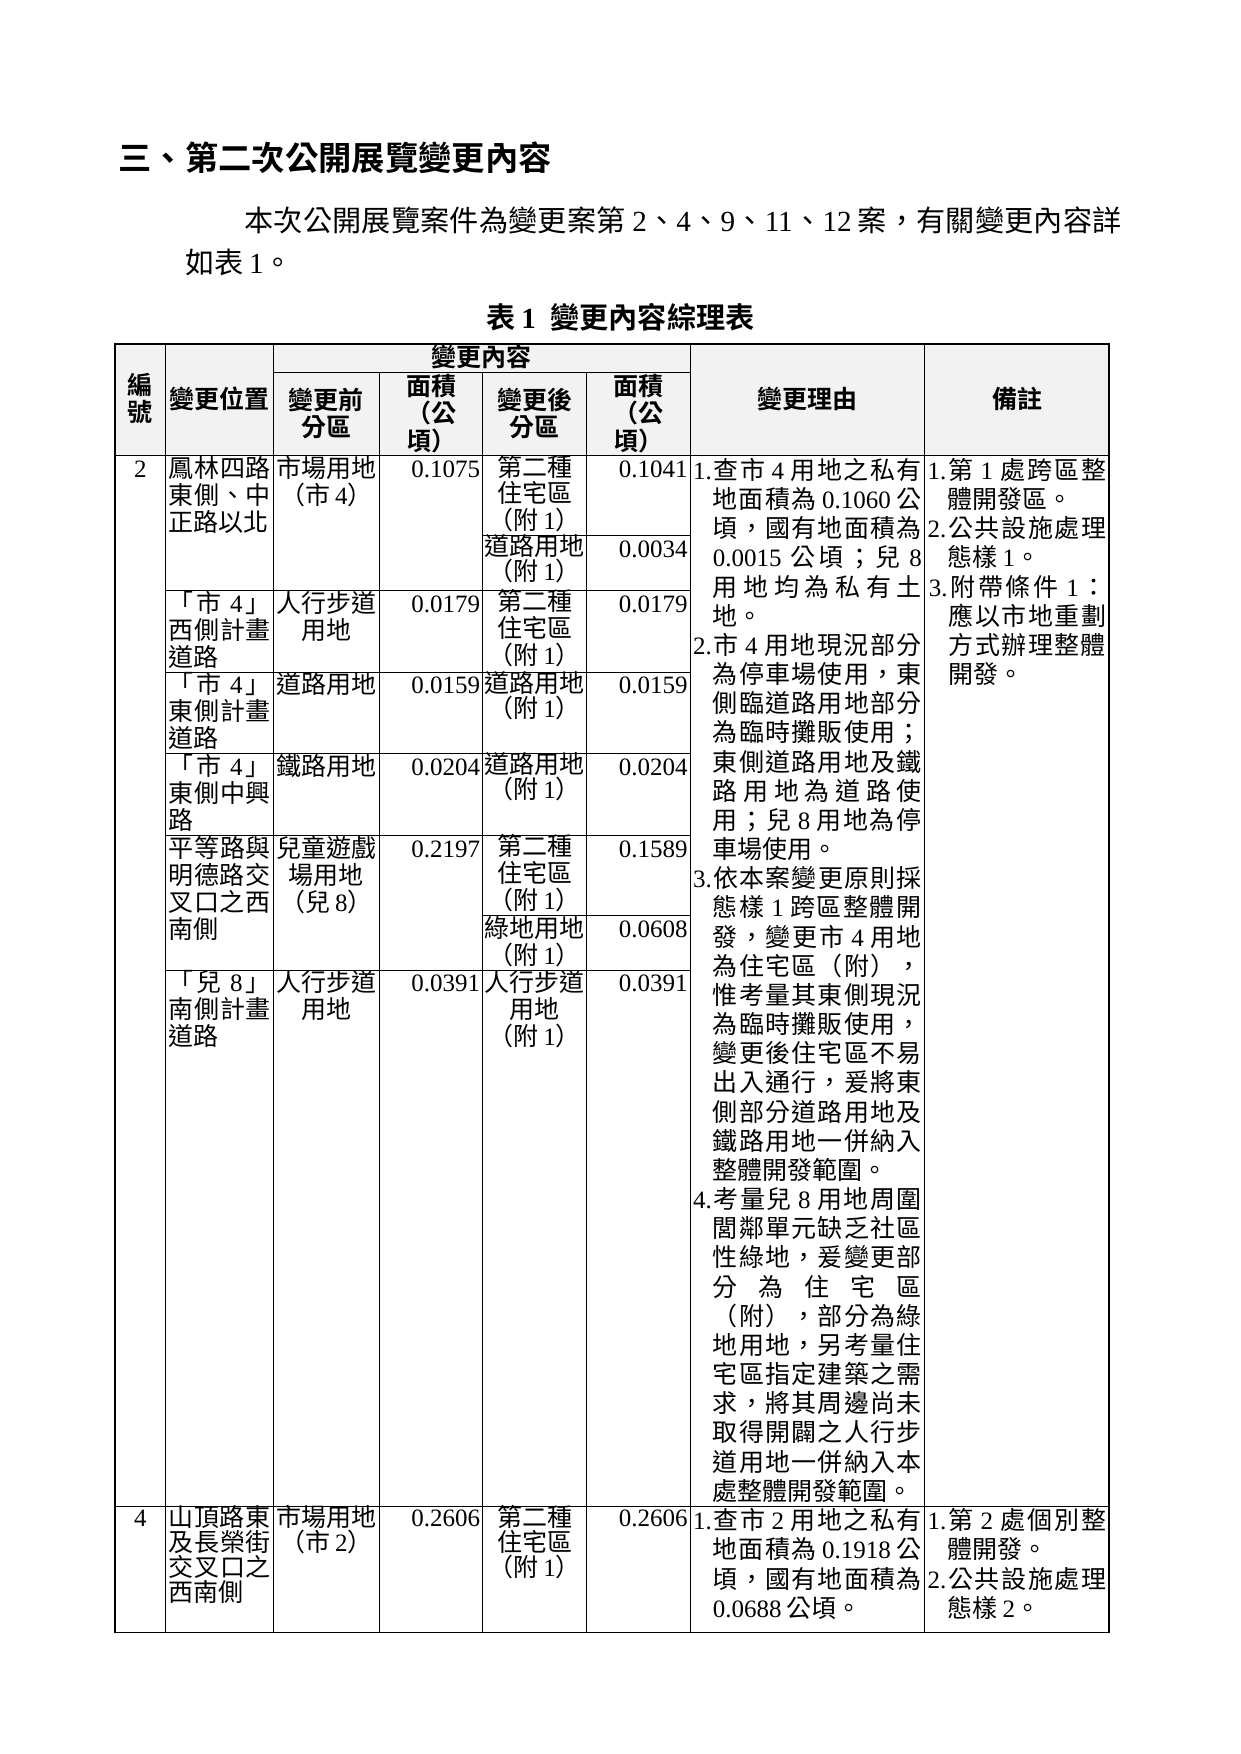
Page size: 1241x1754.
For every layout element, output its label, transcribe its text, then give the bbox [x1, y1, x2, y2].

table_header 編號 [116, 345, 165, 455]
table_header 變更內容 [274, 345, 690, 372]
table_header 變更理由 [691, 345, 924, 455]
table_cell 0.1075 [380, 456, 482, 590]
table_cell 0.0034 [587, 536, 690, 590]
table_cell 0.0391 [380, 971, 482, 1506]
table_header 變更位置 [166, 345, 273, 455]
table_cell 0.0608 [587, 916, 690, 969]
table_cell 1.第1處跨區整體開發區。 2.公共設施處理態樣1。 3.附帶條件1：應以市地重劃方式辦理整體開發。 [925, 456, 1108, 1506]
table_cell 綠地用地 （附1） [483, 916, 586, 969]
table_cell 「市4」東側計畫道路 [166, 673, 273, 753]
table_cell 道路用地 （附1） [483, 673, 586, 753]
table_cell 4 [116, 1507, 165, 1631]
table_cell 1.查市2用地之私有地面積為0.1918公頃，國有地面積為0.0688公頃。 [691, 1507, 924, 1631]
table_cell 0.1589 [587, 836, 690, 915]
table_cell 道路用地 （附1） [483, 536, 586, 590]
table_cell 0.0179 [587, 591, 690, 672]
table_cell 變更前 分區 [274, 373, 379, 455]
table_cell 「市4」西側計畫道路 [166, 591, 273, 672]
table_cell 鳳林四路東側、中正路以北 [166, 456, 273, 590]
table_cell 「市4」東側中興路 [166, 754, 273, 835]
table_cell 變更後 分區 [483, 373, 586, 455]
table_cell 第二種 住宅區 （附1） [483, 1507, 586, 1631]
table_cell 2 [116, 456, 165, 1506]
table_cell 0.0159 [587, 673, 690, 753]
table_cell 面積 （公頃） [380, 373, 482, 455]
table_cell 0.0204 [587, 754, 690, 835]
table_cell 平等路與明德路交叉口之西南側 [166, 836, 273, 969]
text 三、第二次公開展覽變更內容 [118, 137, 1122, 178]
table_cell 0.0179 [380, 591, 482, 672]
table_cell 第二種 住宅區 （附1） [483, 456, 586, 535]
table_cell 第二種 住宅區 （附1） [483, 591, 586, 672]
table_cell 人行步道 用地 [274, 591, 379, 672]
table_header 備註 [925, 345, 1108, 455]
table_cell 1.第2處個別整體開發。 2.公共設施處理態樣2。 [925, 1507, 1108, 1631]
table_cell 兒童遊戲 場用地 （兒8） [274, 836, 379, 969]
table_cell 道路用地 （附1） [483, 754, 586, 835]
table_cell 0.2606 [380, 1507, 482, 1631]
table_cell 0.0391 [587, 971, 690, 1506]
table_cell 道路用地 [274, 673, 379, 753]
table_cell 「兒8」南側計畫道路 [166, 971, 273, 1506]
table_cell 第二種 住宅區 （附1） [483, 836, 586, 915]
table_cell 面積 （公頃） [587, 373, 690, 455]
table_cell 0.2197 [380, 836, 482, 969]
table_cell 0.2606 [587, 1507, 690, 1631]
text 表1 變更內容綜理表 [118, 294, 1122, 337]
table_cell 0.0204 [380, 754, 482, 835]
table_cell 0.1041 [587, 456, 690, 535]
text 本次公開展覽案件為變更案第2、4、9、11、12案，有關變更內容詳如表1。 [185, 197, 1122, 282]
table_cell 鐵路用地 [274, 754, 379, 835]
table_cell 市場用地 （市4） [274, 456, 379, 590]
table_cell 人行步道 用地 （附1） [483, 971, 586, 1506]
table_cell 0.0159 [380, 673, 482, 753]
table_cell 市場用地 （市2） [274, 1507, 379, 1631]
table_cell 人行步道 用地 [274, 971, 379, 1506]
table_cell 1.查市4用地之私有地面積為0.1060公頃，國有地面積為0.0015公頃；兒8用地均為私有土地。 2.市4用地現況部分為停車場使用，東側臨道路用地部分為臨時攤販使用；東側道路用地及鐵路用地為道路使用；兒8用地為停車場使用。 3.依本案變更原則採態樣1跨區整體開發，變更市4用地為住宅區（附），惟考量其東側現況為臨時攤販使用，變更後住宅區不易出入通行，爰將東側部分道路用地及鐵路用地一併納入整體開發範圍。 4.考量兒8用地周圍閭鄰單元缺乏社區性綠地，爰變更部分為住宅區（附），部分為綠地用地，另考量住宅區指定建築之需求，將其周邊尚未取得開闢之人行步道用地一併納入本處整體開發範圍。 [691, 456, 924, 1506]
table_cell 山頂路東及長榮街交叉口之西南側 [166, 1507, 273, 1631]
